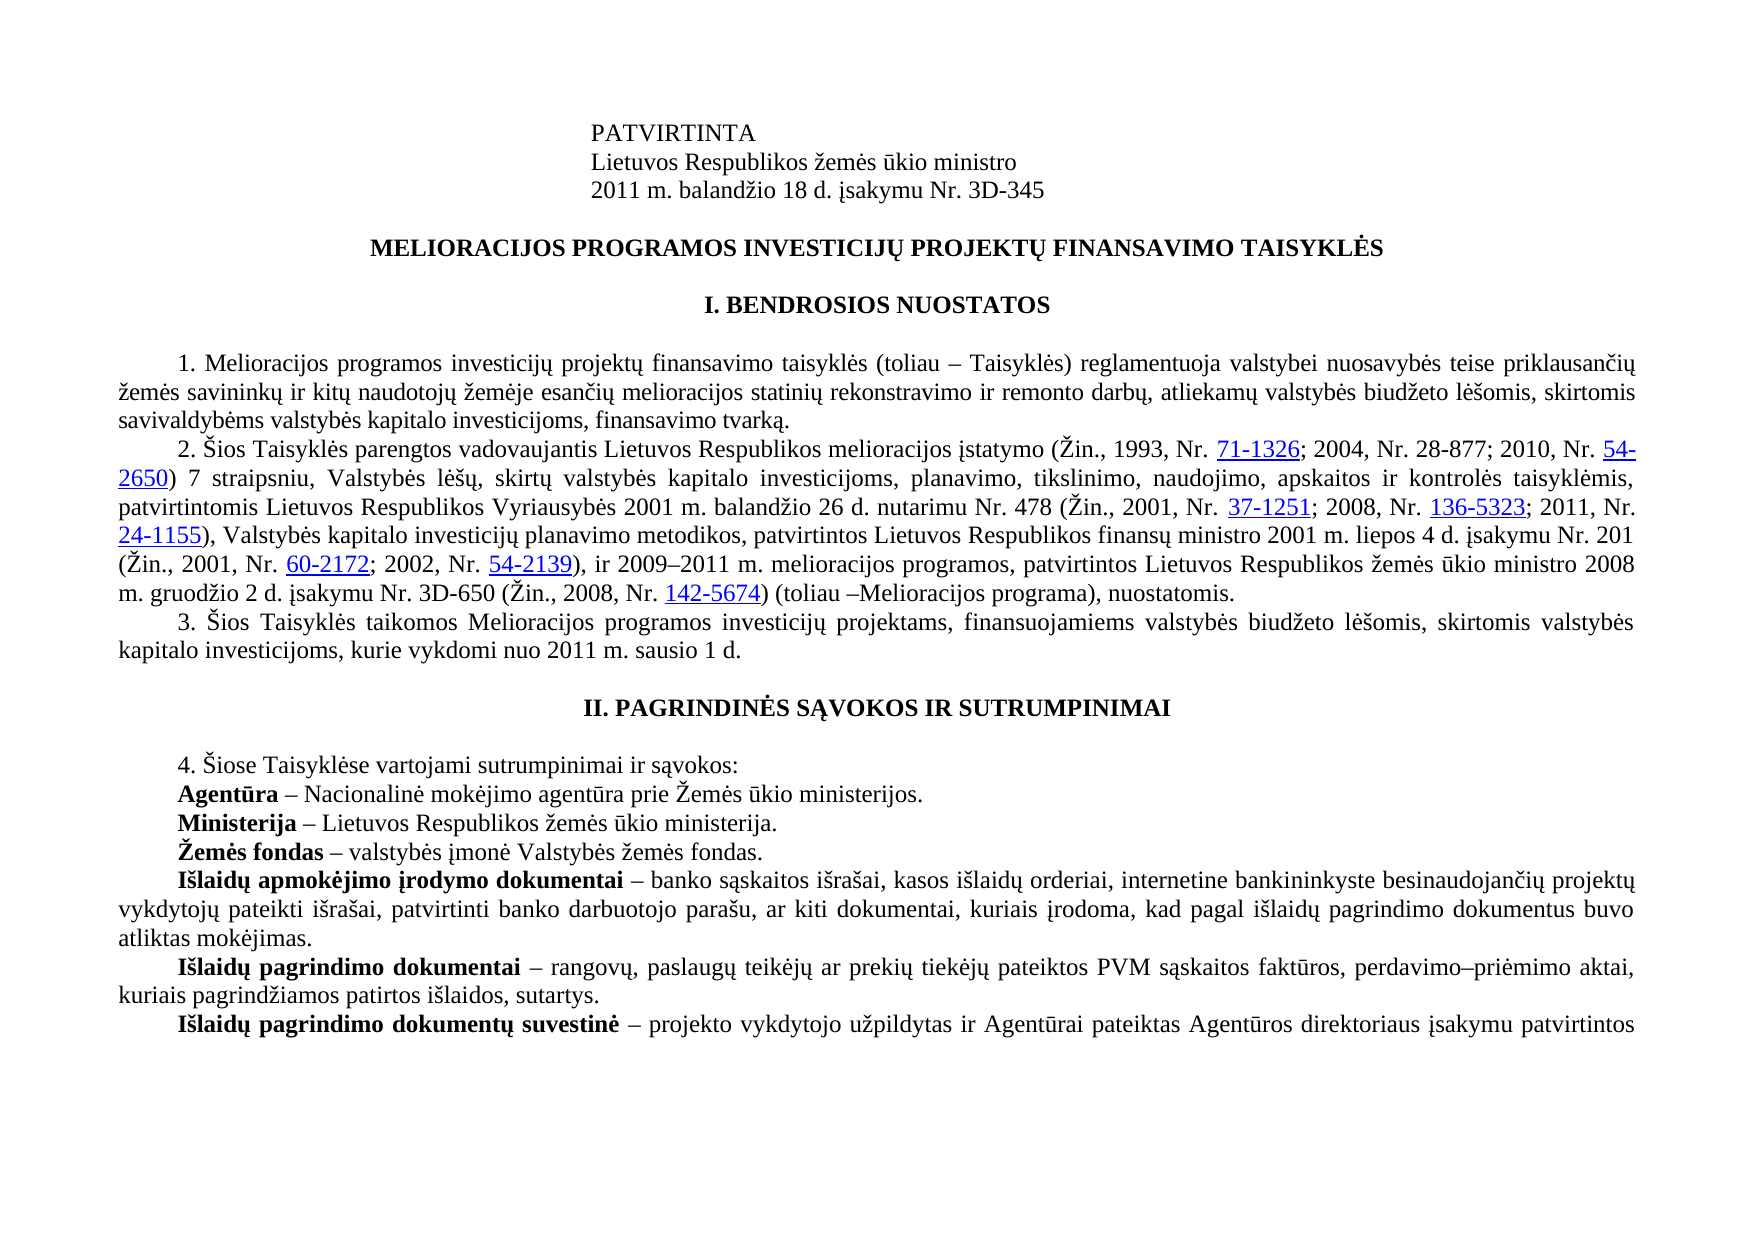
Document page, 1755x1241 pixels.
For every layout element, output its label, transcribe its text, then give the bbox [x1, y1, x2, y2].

text Žemės fondas – valstybės įmonė Valstybės žemės fondas. [118, 837, 1636, 866]
text PATVIRTINTA [591, 118, 1636, 147]
text 2. Šios Taisyklės parengtos vadovaujantis Lietuvos Respublikos melioracijos įstatymo (Žin., 1993, Nr. 71-1326; 2004, Nr. 28-877; 2010, Nr. 54-2650) 7 straipsniu, Valstybės lėšų, skirtų valstybės kapitalo investicijoms, planavimo, tikslinimo, naudojimo, apskaitos ir kontrolės taisyklėmis, patvirtintomis Lietuvos Respublikos Vyriausybės 2001 m. balandžio 26 d. nutarimu Nr. 478 (Žin., 2001, Nr. 37-1251; 2008, Nr. 136-5323; 2011, Nr. 24-1155), Valstybės kapitalo investicijų planavimo metodikos, patvirtintos Lietuvos Respublikos finansų ministro 2001 m. liepos 4 d. įsakymu Nr. 201 (Žin., 2001, Nr. 60-2172; 2002, Nr. 54-2139), ir 2009–2011 m. melioracijos programos, patvirtintos Lietuvos Respublikos žemės ūkio ministro 2008 m. gruodžio 2 d. įsakymu Nr. 3D-650 (Žin., 2008, Nr. 142-5674) (toliau –Melioracijos programa), nuostatomis. [118, 434, 1636, 607]
text Išlaidų pagrindimo dokumentai – rangovų, paslaugų teikėjų ar prekių tiekėjų pateiktos PVM sąskaitos faktūros, perdavimo–priėmimo aktai, kuriais pagrindžiamos patirtos išlaidos, sutartys. [118, 952, 1636, 1009]
text I. BENDROSIOS NUOSTATOS [118, 291, 1636, 319]
text MELIORACIJOS PROGRAMOS INVESTICIJŲ PROJEKTŲ FINANSAVIMO TAISYKLĖS [118, 233, 1636, 262]
text 2011 m. balandžio 18 d. įsakymu Nr. 3D-345 [591, 176, 1636, 204]
text 1. Melioracijos programos investicijų projektų finansavimo taisyklės (toliau – Taisyklės) reglamentuoja valstybei nuosavybės teise priklausančių žemės savininkų ir kitų naudotojų žemėje esančių melioracijos statinių rekonstravimo ir remonto darbų, atliekamų valstybės biudžeto lėšomis, skirtomis savivaldybėms valstybės kapitalo investicijoms, finansavimo tvarką. [118, 348, 1636, 434]
text Agentūra – Nacionalinė mokėjimo agentūra prie Žemės ūkio ministerijos. [118, 779, 1636, 808]
text 3. Šios Taisyklės taikomos Melioracijos programos investicijų projektams, finansuojamiems valstybės biudžeto lėšomis, skirtomis valstybės kapitalo investicijoms, kurie vykdomi nuo 2011 m. sausio 1 d. [118, 607, 1636, 664]
text Išlaidų pagrindimo dokumentų suvestinė – projekto vykdytojo užpildytas ir Agentūrai pateiktas Agentūros direktoriaus įsakymu patvirtintos [118, 1009, 1636, 1038]
text Ministerija – Lietuvos Respublikos žemės ūkio ministerija. [118, 808, 1636, 837]
text 4. Šiose Taisyklėse vartojami sutrumpinimai ir sąvokos: [118, 751, 1636, 779]
text Išlaidų apmokėjimo įrodymo dokumentai – banko sąskaitos išrašai, kasos išlaidų orderiai, internetine bankininkyste besinaudojančių projektų vykdytojų pateikti išrašai, patvirtinti banko darbuotojo parašu, ar kiti dokumentai, kuriais įrodoma, kad pagal išlaidų pagrindimo dokumentus buvo atliktas mokėjimas. [118, 866, 1636, 952]
text II. PAGRINDINĖS SĄVOKOS IR SUTRUMPINIMAI [118, 693, 1636, 722]
text Lietuvos Respublikos žemės ūkio ministro [591, 147, 1636, 176]
